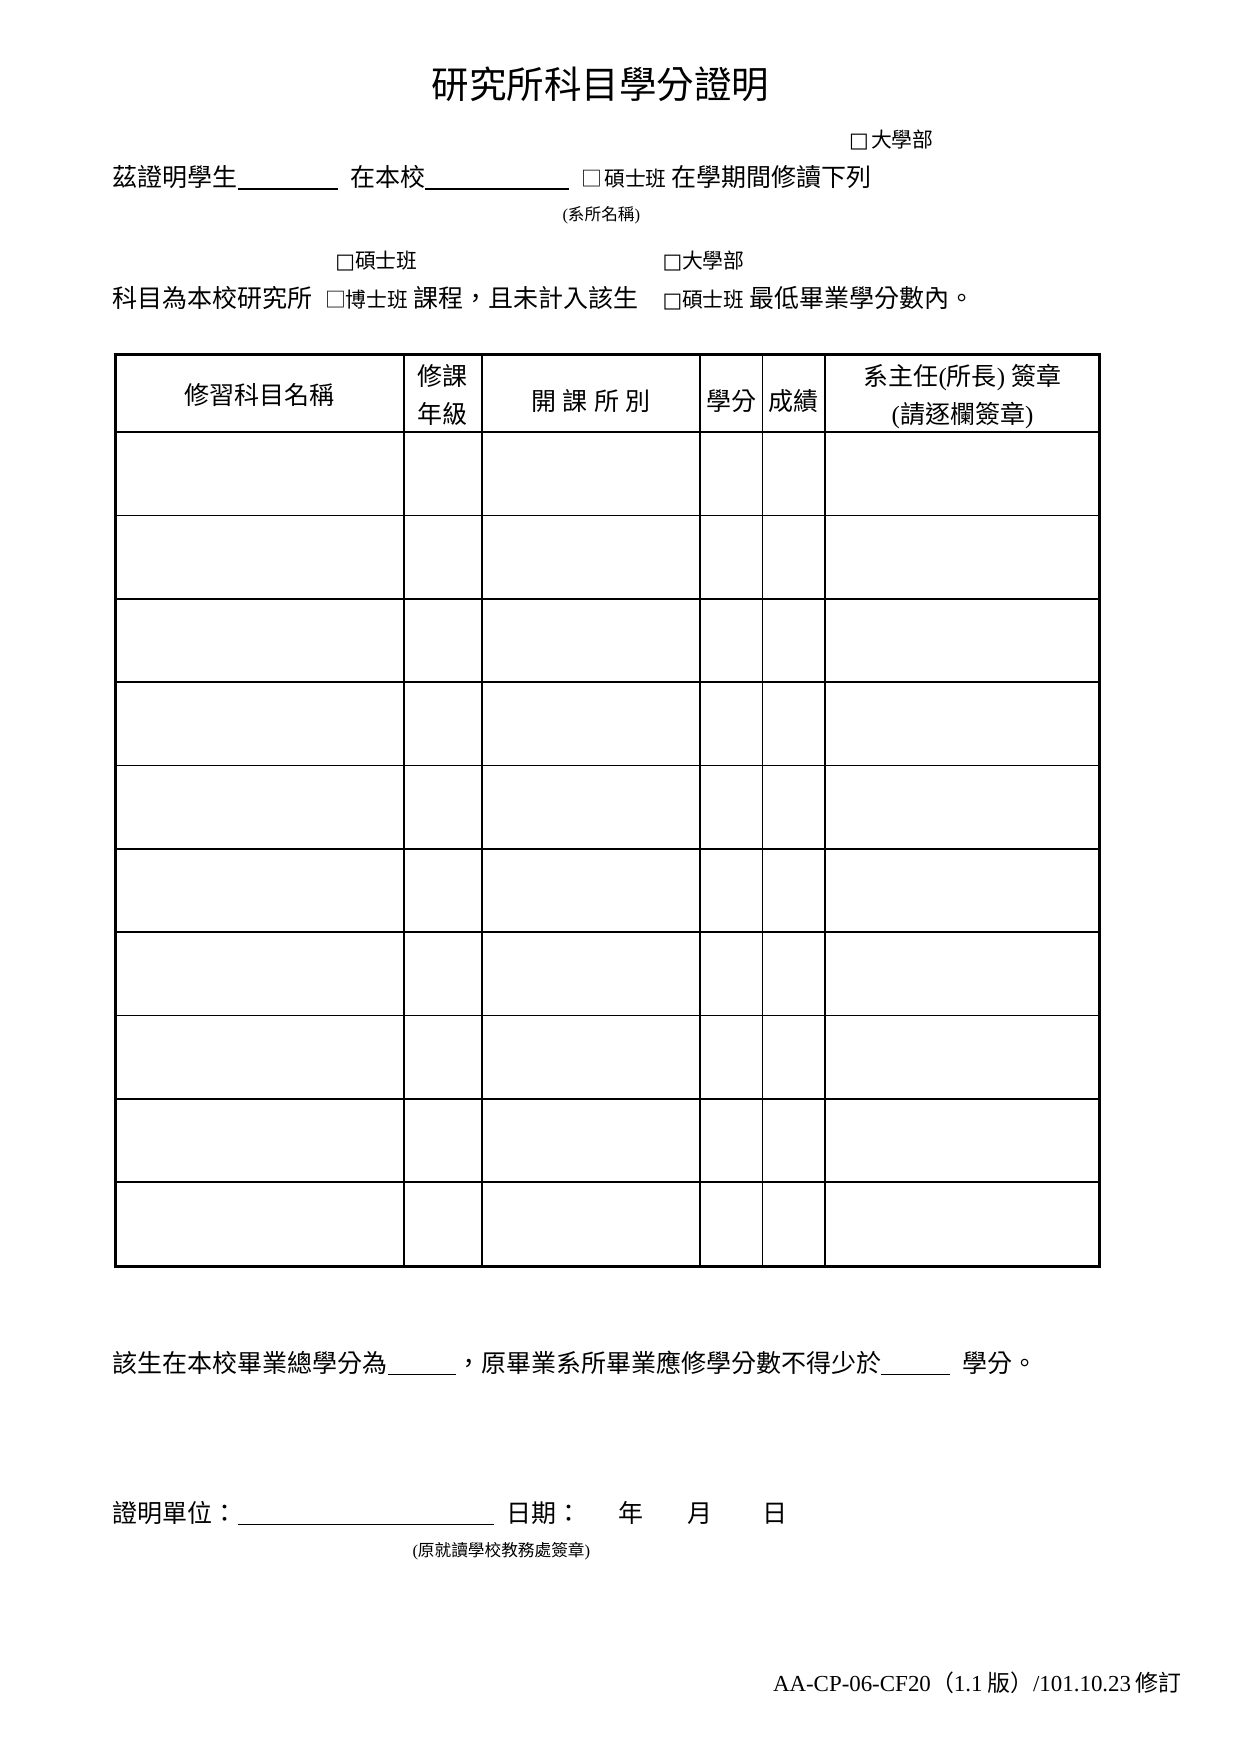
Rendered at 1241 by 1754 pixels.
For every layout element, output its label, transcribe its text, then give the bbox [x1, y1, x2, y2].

table_cell [763, 683, 824, 764]
table_cell [483, 516, 699, 598]
table_cell [763, 1183, 824, 1264]
table_cell [826, 516, 1098, 598]
text 研究所科目學分證明 [112, 45, 1089, 120]
table_cell [117, 766, 403, 848]
table_cell [405, 933, 481, 1014]
table_cell [701, 1016, 762, 1098]
table_cell [405, 683, 481, 764]
table_cell [826, 933, 1098, 1014]
table_header 系主任(所長) 簽章 (請逐欄簽章) [826, 356, 1098, 431]
table_cell [483, 433, 699, 514]
table_cell [826, 683, 1098, 764]
table_cell [405, 1183, 481, 1264]
table_cell [483, 1183, 699, 1264]
text (系所名稱) [112, 195, 1240, 232]
text 證明單位： 日期： 年 月 日 [112, 1493, 1240, 1530]
table_cell [405, 433, 481, 514]
table_cell [763, 933, 824, 1014]
table_cell [701, 850, 762, 931]
table_cell [826, 433, 1098, 514]
text 科目為本校研究所 □博士班 課程，且未計入該生 □碩士班 最低畢業學分數內。 [112, 278, 1240, 316]
table_header 學分 [701, 356, 762, 431]
text 該生在本校畢業總學分為 ，原畢業系所畢業應修學分數不得少於 學分。 [112, 1343, 1240, 1380]
table_cell [483, 683, 699, 764]
table_cell [701, 516, 762, 598]
table_cell [117, 433, 403, 514]
table_cell [701, 600, 762, 681]
table_cell [483, 933, 699, 1014]
table_cell [826, 1100, 1098, 1181]
text 茲證明學生 在本校 □碩士班 在學期間修讀下列 [112, 157, 1181, 195]
table_cell [701, 1183, 762, 1264]
text (原就讀學校教務處簽章) [412, 1530, 1240, 1568]
table_cell [701, 433, 762, 514]
table_cell [405, 850, 481, 931]
table_cell [826, 766, 1098, 848]
table_cell [826, 1183, 1098, 1264]
text □碩士班 □大學部 [112, 241, 1240, 278]
table_cell [405, 1016, 481, 1098]
table_cell [405, 600, 481, 681]
table_cell [117, 1100, 403, 1181]
table_cell [483, 766, 699, 848]
table_cell [763, 766, 824, 848]
table_cell [826, 1016, 1098, 1098]
table_cell [763, 1016, 824, 1098]
table_header 修習科目名稱 [117, 356, 403, 431]
text □大學部 [849, 120, 1181, 157]
table_header 開 課 所 別 [483, 356, 699, 431]
table_cell [701, 683, 762, 764]
table_cell [405, 1100, 481, 1181]
table_cell [117, 933, 403, 1014]
table_cell [117, 850, 403, 931]
table_cell [117, 600, 403, 681]
table_cell [701, 933, 762, 1014]
table_cell [117, 1016, 403, 1098]
table_cell [763, 516, 824, 598]
table_cell [117, 516, 403, 598]
table_cell [826, 600, 1098, 681]
table_cell [405, 766, 481, 848]
table_cell [483, 1100, 699, 1181]
table_cell [826, 850, 1098, 931]
table_cell [701, 766, 762, 848]
table_cell [763, 850, 824, 931]
table_header 修課 年級 [405, 356, 481, 431]
table_cell [117, 1183, 403, 1264]
table_cell [483, 1016, 699, 1098]
table_cell [117, 683, 403, 764]
table_cell [763, 433, 824, 514]
table_cell [763, 600, 824, 681]
table_cell [483, 600, 699, 681]
table_header 成績 [763, 356, 824, 431]
table_cell [763, 1100, 824, 1181]
table_cell [405, 516, 481, 598]
table_cell [701, 1100, 762, 1181]
table_cell [483, 850, 699, 931]
